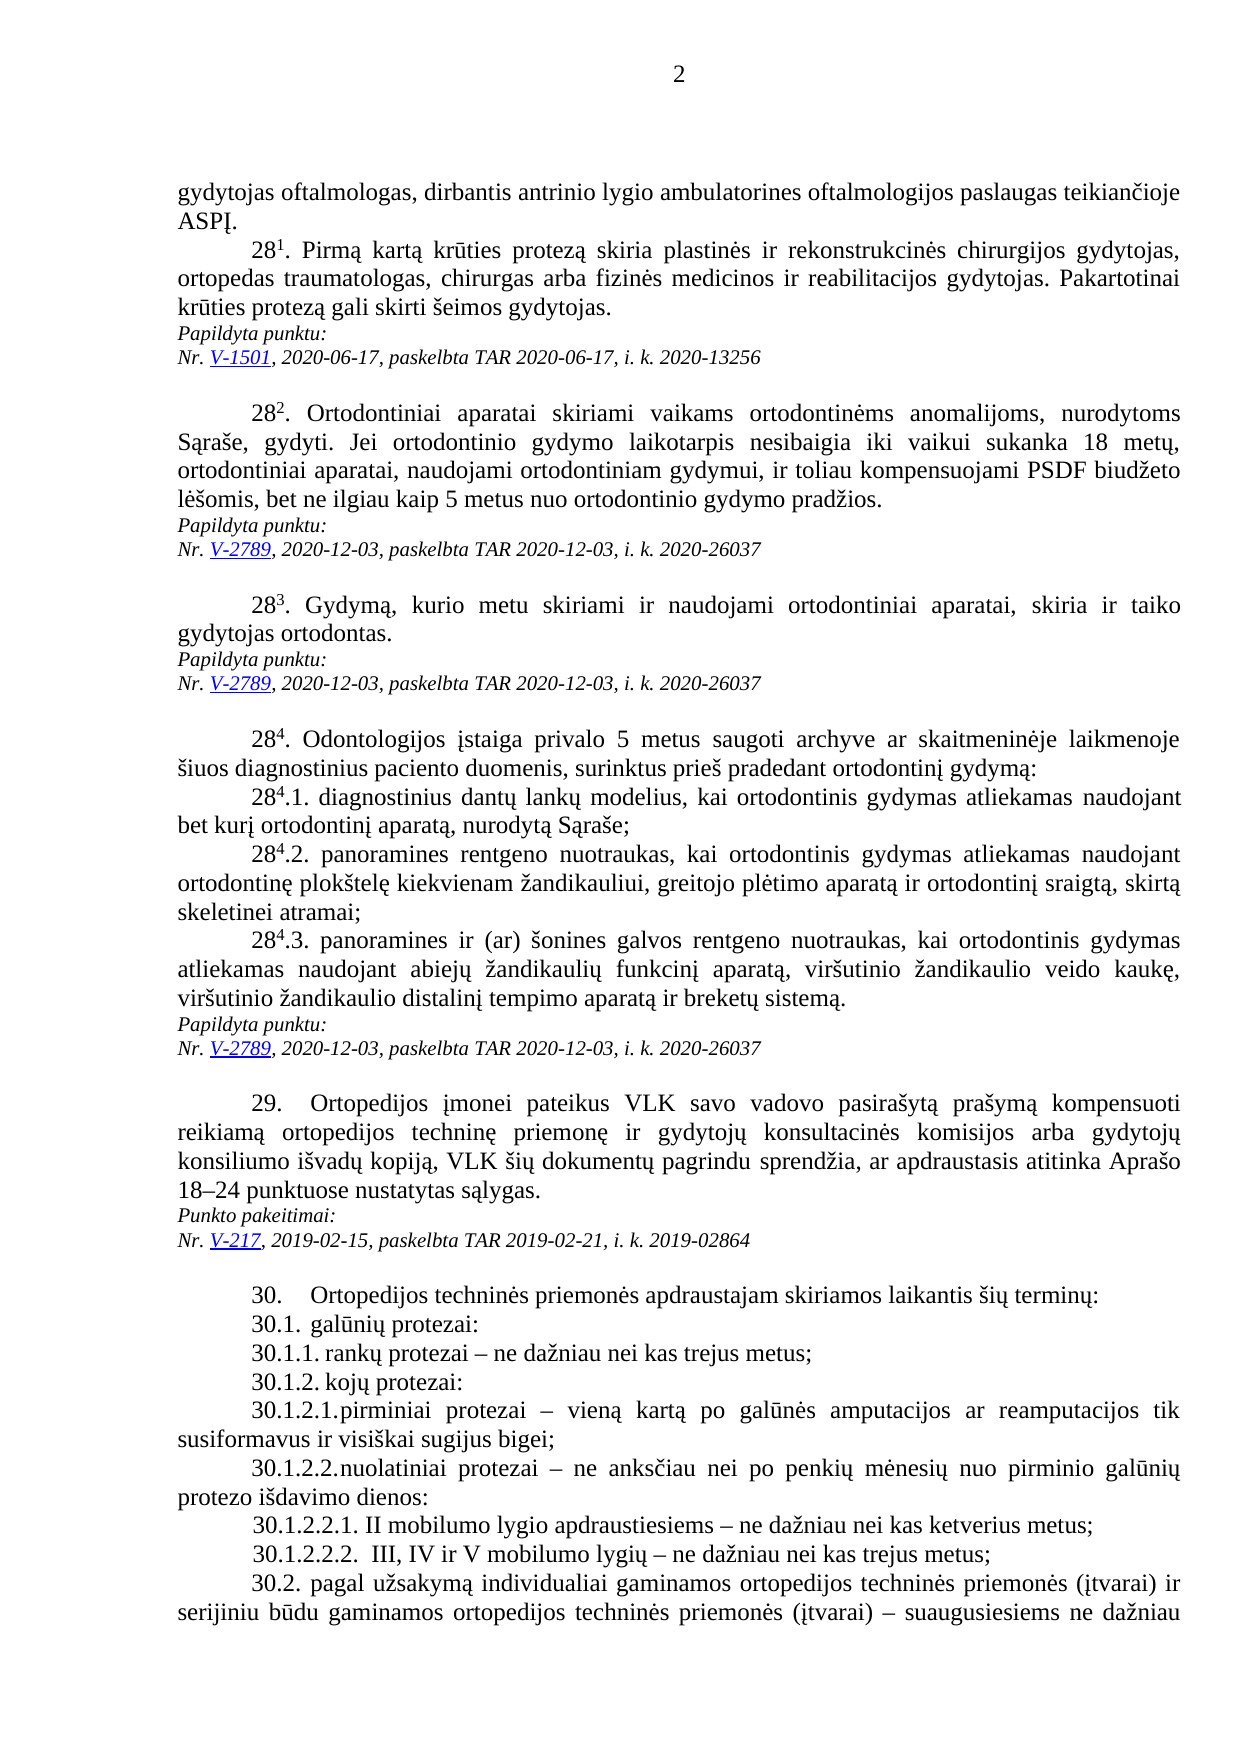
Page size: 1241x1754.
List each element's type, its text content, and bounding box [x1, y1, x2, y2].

text Nr. V-2789, 2020-12-03, paskelbta TAR 2020-12-03, i. k. 2020-26037 [177, 671, 1181, 695]
text 284.2. panoramines rentgeno nuotraukas, kai ortodontinis gydymas atliekamas naudojant ortodontinę plokštelę kiekvienam žandikauliui, greitojo plėtimo aparatą ir ortodontinį sraigtą, skirtą skeletinei atramai; [177, 839, 1181, 925]
text 30. Ortopedijos techninės priemonės apdraustajam skiriamos laikantis šių terminų: [177, 1280, 1181, 1309]
text 282. Ortodontiniai aparatai skiriami vaikams ortodontinėms anomalijoms, nurodytoms Sąraše, gydyti. Jei ortodontinio gydymo laikotarpis nesibaigia iki vaikui sukanka 18 metų, ortodontiniai aparatai, naudojami ortodontiniam gydymui, ir toliau kompensuojami PSDF biudžeto lėšomis, bet ne ilgiau kaip 5 metus nuo ortodontinio gydymo pradžios. [177, 398, 1181, 513]
text 284.1. diagnostinius dantų lankų modelius, kai ortodontinis gydymas atliekamas naudojant bet kurį ortodontinį aparatą, nurodytą Sąraše; [177, 782, 1181, 839]
text 284. Odontologijos įstaiga privalo 5 metus saugoti archyve ar skaitmeninėje laikmenoje šiuos diagnostinius paciento duomenis, surinktus prieš pradedant ortodontinį gydymą: [177, 724, 1181, 782]
text 30.1.2.1. pirminiai protezai – vieną kartą po galūnės amputacijos ar reamputacijos tik susiformavus ir visiškai sugijus bigei; [177, 1395, 1181, 1453]
text 283. Gydymą, kurio metu skiriami ir naudojami ortodontiniai aparatai, skiria ir taiko gydytojas ortodontas. [177, 590, 1181, 647]
text Papildyta punktu: [177, 321, 1181, 345]
text 30.1. galūnių protezai: [177, 1309, 1181, 1338]
text 30.2. pagal užsakymą individualiai gaminamos ortopedijos techninės priemonės (įtvarai) ir serijiniu būdu gaminamos ortopedijos techninės priemonės (įtvarai) – suaugusiesiems ne dažniau [177, 1568, 1181, 1625]
text 30.1.2. kojų protezai: [177, 1367, 1181, 1395]
text Nr. V-217, 2019-02-15, paskelbta TAR 2019-02-21, i. k. 2019-02864 [177, 1227, 1181, 1252]
text Punkto pakeitimai: [177, 1203, 1181, 1227]
text Nr. V-1501, 2020-06-17, paskelbta TAR 2020-06-17, i. k. 2020-13256 [177, 345, 1181, 369]
text Papildyta punktu: [177, 1012, 1181, 1036]
text 29. Ortopedijos įmonei pateikus VLK savo vadovo pasirašytą prašymą kompensuoti reikiamą ortopedijos techninę priemonę ir gydytojų konsultacinės komisijos arba gydytojų konsiliumo išvadų kopiją, VLK šių dokumentų pagrindu sprendžia, ar apdraustasis atitinka Aprašo 18–24 punktuose nustatytas sąlygas. [177, 1088, 1181, 1203]
text 30.1.2.2.1. II mobilumo lygio apdraustiesiems – ne dažniau nei kas ketverius metus; [252, 1510, 1181, 1539]
text 30.1.1. rankų protezai – ne dažniau nei kas trejus metus; [177, 1338, 1181, 1367]
text Nr. V-2789, 2020-12-03, paskelbta TAR 2020-12-03, i. k. 2020-26037 [177, 1036, 1181, 1060]
text gydytojas oftalmologas, dirbantis antrinio lygio ambulatorines oftalmologijos paslaugas teikiančioje ASPĮ. [177, 177, 1181, 235]
text Papildyta punktu: [177, 513, 1181, 537]
text Papildyta punktu: [177, 647, 1181, 671]
text 284.3. panoramines ir (ar) šonines galvos rentgeno nuotraukas, kai ortodontinis gydymas atliekamas naudojant abiejų žandikaulių funkcinį aparatą, viršutinio žandikaulio veido kaukę, viršutinio žandikaulio distalinį tempimo aparatą ir breketų sistemą. [177, 925, 1181, 1012]
text 30.1.2.2. nuolatiniai protezai – ne anksčiau nei po penkių mėnesių nuo pirminio galūnių protezo išdavimo dienos: [177, 1453, 1181, 1510]
text Nr. V-2789, 2020-12-03, paskelbta TAR 2020-12-03, i. k. 2020-26037 [177, 537, 1181, 561]
text 281. Pirmą kartą krūties protezą skiria plastinės ir rekonstrukcinės chirurgijos gydytojas, ortopedas traumatologas, chirurgas arba fizinės medicinos ir reabilitacijos gydytojas. Pakartotinai krūties protezą gali skirti šeimos gydytojas. [177, 235, 1181, 321]
text 30.1.2.2.2. III, IV ir V mobilumo lygių – ne dažniau nei kas trejus metus; [252, 1539, 1181, 1568]
